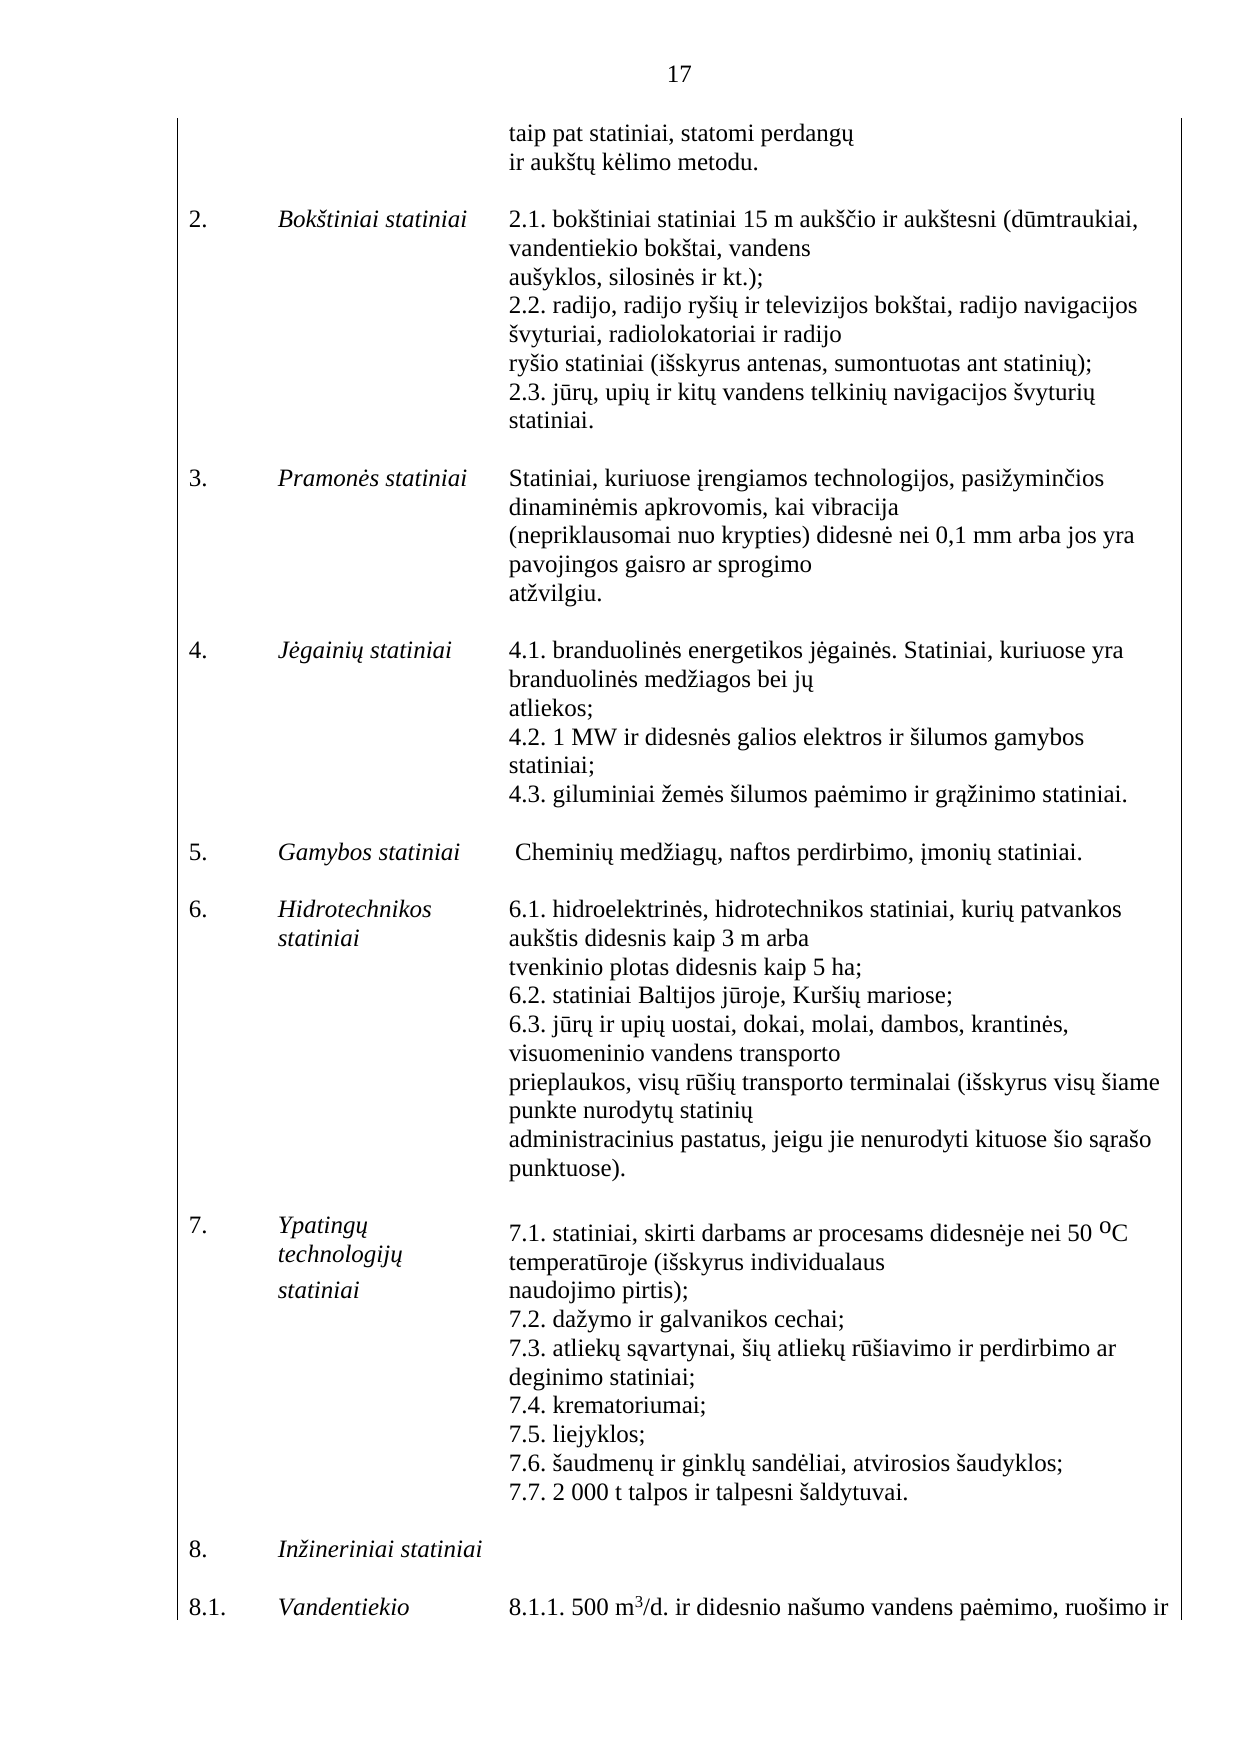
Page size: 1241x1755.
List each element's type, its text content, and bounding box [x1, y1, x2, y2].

table_cell [498, 607, 1181, 636]
table_cell 4.2. 1 MW ir didesnės galios elektros ir šilumos gamybos statiniai; [498, 722, 1181, 779]
table_cell [178, 808, 266, 837]
table_cell ryšio statiniai (išskyrus antenas, sumontuotas ant statinių); [498, 348, 1181, 377]
table_cell [178, 1124, 266, 1182]
table_cell [266, 521, 497, 578]
table_cell [266, 779, 497, 808]
table_cell 2. [178, 204, 266, 262]
table_cell [266, 147, 497, 176]
table_cell [178, 118, 266, 147]
table_cell [178, 1419, 266, 1448]
table_cell administracinius pastatus, jeigu jie nenurodyti kituose šio sąrašo punktuose). [498, 1124, 1181, 1182]
table_cell Cheminių medžiagų, naftos perdirbimo, įmonių statiniai. [498, 837, 1181, 866]
table_cell 7.7. 2 000 t talpos ir talpesni šaldytuvai. [498, 1477, 1181, 1505]
table_cell 7.3. atliekų sąvartynai, šių atliekų rūšiavimo ir perdirbimo ar deginimo statiniai; [498, 1333, 1181, 1390]
table_cell [178, 578, 266, 607]
table_cell statiniai [266, 1275, 497, 1304]
table_cell 4. [178, 636, 266, 693]
table_cell [266, 578, 497, 607]
table_cell 6.1. hidroelektrinės, hidrotechnikos statiniai, kurių patvankos aukštis didesnis kaip 3 m arba [498, 894, 1181, 952]
table_cell [266, 1419, 497, 1448]
table_cell [178, 176, 266, 204]
table_cell [178, 1477, 266, 1505]
table_cell [178, 607, 266, 636]
table_cell [178, 348, 266, 377]
table_cell atliekos; [498, 693, 1181, 722]
table_cell 8.1.1. 500 m3/d. ir didesnio našumo vandens paėmimo, ruošimo ir [498, 1592, 1181, 1620]
table_cell [266, 1448, 497, 1477]
table_cell [178, 1182, 266, 1211]
table_cell prieplaukos, visų rūšių transporto terminalai (išskyrus visų šiame punkte nurodytų statinių [498, 1067, 1181, 1124]
table_cell 6. [178, 894, 266, 952]
table_cell 2.2. radijo, radijo ryšių ir televizijos bokštai, radijo navigacijos švyturiai, radiolokatoriai ir radijo [498, 291, 1181, 348]
table_cell [266, 377, 497, 434]
table_cell 8. [178, 1534, 266, 1563]
table_cell [178, 866, 266, 894]
table_cell [266, 722, 497, 779]
table_cell [498, 434, 1181, 463]
table_cell [266, 1390, 497, 1419]
table_cell [178, 291, 266, 348]
table_cell [178, 1275, 266, 1304]
table_cell [266, 1563, 497, 1592]
table_cell 3. [178, 463, 266, 521]
table_cell [266, 291, 497, 348]
table_cell 8.1. [178, 1592, 266, 1620]
table_cell Vandentiekio [266, 1592, 497, 1620]
table_cell [266, 693, 497, 722]
table_cell 6.2. statiniai Baltijos jūroje, Kuršių mariose; [498, 981, 1181, 1009]
table_cell [178, 722, 266, 779]
table_cell Hidrotechnikos statiniai [266, 894, 497, 952]
table_cell [266, 808, 497, 837]
table_cell [178, 377, 266, 434]
table_cell 6.3. jūrų ir upių uostai, dokai, molai, dambos, krantinės, visuomeninio vandens transporto [498, 1009, 1181, 1067]
table_cell [266, 1067, 497, 1124]
table_cell [498, 176, 1181, 204]
table_cell [178, 1390, 266, 1419]
table_cell [178, 521, 266, 578]
table_cell 7.1. statiniai, skirti darbams ar procesams didesnėje nei 50 oC temperatūroje (išskyrus individualaus [498, 1211, 1181, 1275]
table_cell [266, 607, 497, 636]
table_cell atžvilgiu. [498, 578, 1181, 607]
table_cell [498, 1505, 1181, 1534]
table_cell [266, 1009, 497, 1067]
table_cell [266, 981, 497, 1009]
table_cell [178, 1067, 266, 1124]
table_cell [178, 981, 266, 1009]
table_cell 7.5. liejyklos; [498, 1419, 1181, 1448]
table_cell 7.2. dažymo ir galvanikos cechai; [498, 1304, 1181, 1333]
table_cell [266, 348, 497, 377]
table_cell 7.4. krematoriumai; [498, 1390, 1181, 1419]
table_cell [266, 1333, 497, 1390]
table_cell naudojimo pirtis); [498, 1275, 1181, 1304]
table_cell [266, 1477, 497, 1505]
table_cell [266, 434, 497, 463]
table_cell 7.6. šaudmenų ir ginklų sandėliai, atvirosios šaudyklos; [498, 1448, 1181, 1477]
table_cell [178, 779, 266, 808]
table_cell [498, 1182, 1181, 1211]
table_cell [178, 1333, 266, 1390]
table_cell [266, 262, 497, 291]
table_cell [178, 1304, 266, 1333]
table_cell [266, 1505, 497, 1534]
table_cell Pramonės statiniai [266, 463, 497, 521]
table_cell [266, 1304, 497, 1333]
table_cell [178, 1448, 266, 1477]
table_cell [178, 262, 266, 291]
table_cell [266, 1182, 497, 1211]
table_cell [266, 1124, 497, 1182]
table_cell [178, 147, 266, 176]
table_cell [178, 693, 266, 722]
table_cell [498, 866, 1181, 894]
table_cell [266, 176, 497, 204]
table_cell [178, 1563, 266, 1592]
table_cell 4.3. giluminiai žemės šilumos paėmimo ir grąžinimo statiniai. [498, 779, 1181, 808]
table_cell Jėgainių statiniai [266, 636, 497, 693]
table_cell Ypatingų technologijų [266, 1211, 497, 1275]
table_cell 4.1. branduolinės energetikos jėgainės. Statiniai, kuriuose yra branduolinės medžiagos bei jų [498, 636, 1181, 693]
table_cell 5. [178, 837, 266, 866]
table_cell [178, 1505, 266, 1534]
table_cell [266, 866, 497, 894]
table_cell 2.1. bokštiniai statiniai 15 m aukščio ir aukštesni (dūmtraukiai, vandentiekio bokštai, vandens [498, 204, 1181, 262]
table_cell (nepriklausomai nuo krypties) didesnė nei 0,1 mm arba jos yra pavojingos gaisro ar sprogimo [498, 521, 1181, 578]
table_cell taip pat statiniai, statomi perdangų [498, 118, 1181, 147]
table_cell Gamybos statiniai [266, 837, 497, 866]
table_cell [178, 434, 266, 463]
table_cell 2.3. jūrų, upių ir kitų vandens telkinių navigacijos švyturių statiniai. [498, 377, 1181, 434]
table_cell [266, 118, 497, 147]
table_cell [498, 1563, 1181, 1592]
table_cell Inžineriniai statiniai [266, 1534, 497, 1563]
table_cell [178, 952, 266, 981]
table_cell Statiniai, kuriuose įrengiamos technologijos, pasižyminčios dinaminėmis apkrovomis, kai vibracija [498, 463, 1181, 521]
table_cell [266, 952, 497, 981]
table_cell [178, 1009, 266, 1067]
table_cell [498, 1534, 1181, 1563]
table_cell ir aukštų kėlimo metodu. [498, 147, 1181, 176]
table_cell tvenkinio plotas didesnis kaip 5 ha; [498, 952, 1181, 981]
table_cell [498, 808, 1181, 837]
table_cell Bokštiniai statiniai [266, 204, 497, 262]
table_cell 7. [178, 1211, 266, 1275]
table_cell aušyklos, silosinės ir kt.); [498, 262, 1181, 291]
